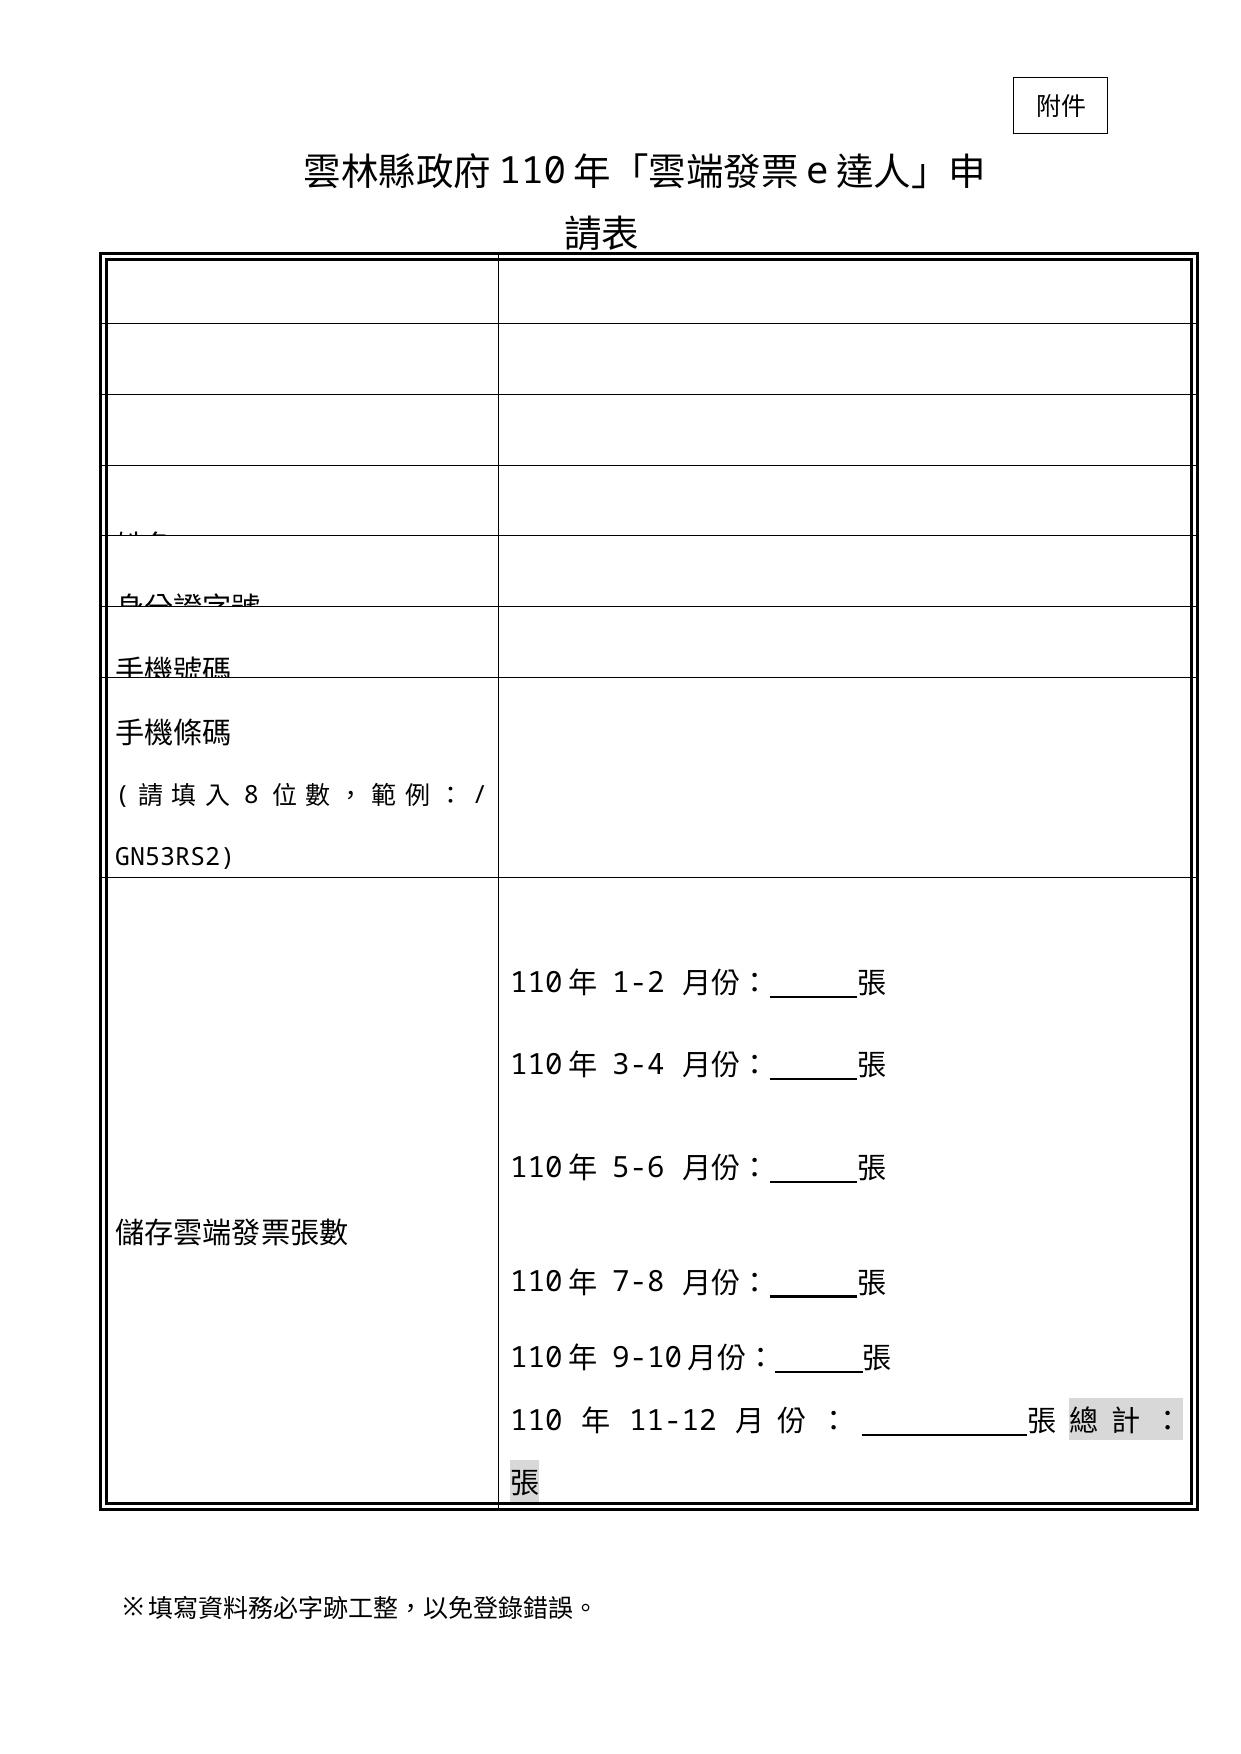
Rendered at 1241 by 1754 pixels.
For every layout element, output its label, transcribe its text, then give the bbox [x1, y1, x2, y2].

table_cell [499, 395, 1190, 464]
table_cell [499, 466, 1190, 535]
text 附件1 [1030, 86, 1091, 125]
table_cell 職等 [108, 395, 498, 464]
table_cell 手機號碼 [108, 607, 498, 677]
table_cell [499, 607, 1190, 677]
text 雲林縣政府110年「雲端發票e達人」申請表 [118, 127, 1122, 252]
table_cell 姓名 [108, 466, 498, 535]
table_cell 110年 1-2 月份： 張 110年 3-4 月份： 張 110年 5-6 月份： 張 110年 7-8 月份： 張 110年 9-10月份： 張 110年11-12月份： 張總計： 張 [499, 878, 1190, 1502]
table_cell [499, 678, 1190, 877]
table_cell 儲存雲端發票張數 [108, 878, 498, 1502]
table_cell 身分證字號 [108, 536, 498, 606]
table_header 機關名稱 [104, 255, 498, 323]
table_cell [499, 536, 1190, 606]
text ※填寫資料務必字跡工整，以免登錄錯誤。 [118, 1564, 1122, 1627]
table_cell 手機條碼 (請填入8位數，範例：/GN53RS2) [108, 678, 498, 877]
table_cell 職稱 [108, 324, 498, 394]
table_header [499, 261, 1190, 323]
table_header [499, 255, 1194, 323]
table_header 機關名稱 [108, 261, 498, 323]
table_cell [499, 324, 1190, 394]
